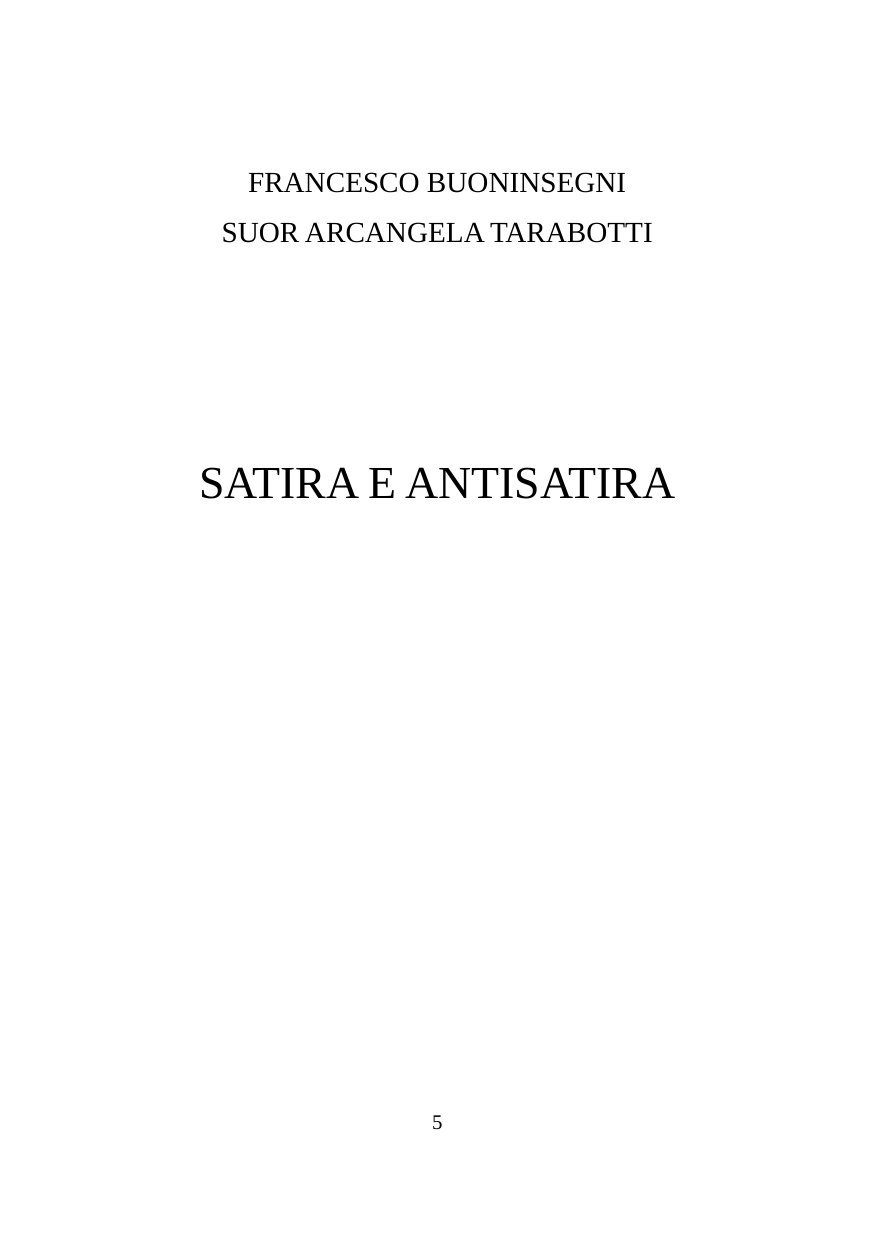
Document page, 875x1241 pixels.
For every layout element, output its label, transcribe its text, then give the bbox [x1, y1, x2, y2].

text SATIRA E ANTISATIRA [106, 456, 768, 508]
text FRANCESCO BUONINSEGNI [106, 165, 768, 199]
text SUOR ARCANGELA TARABOTTI [106, 216, 768, 249]
